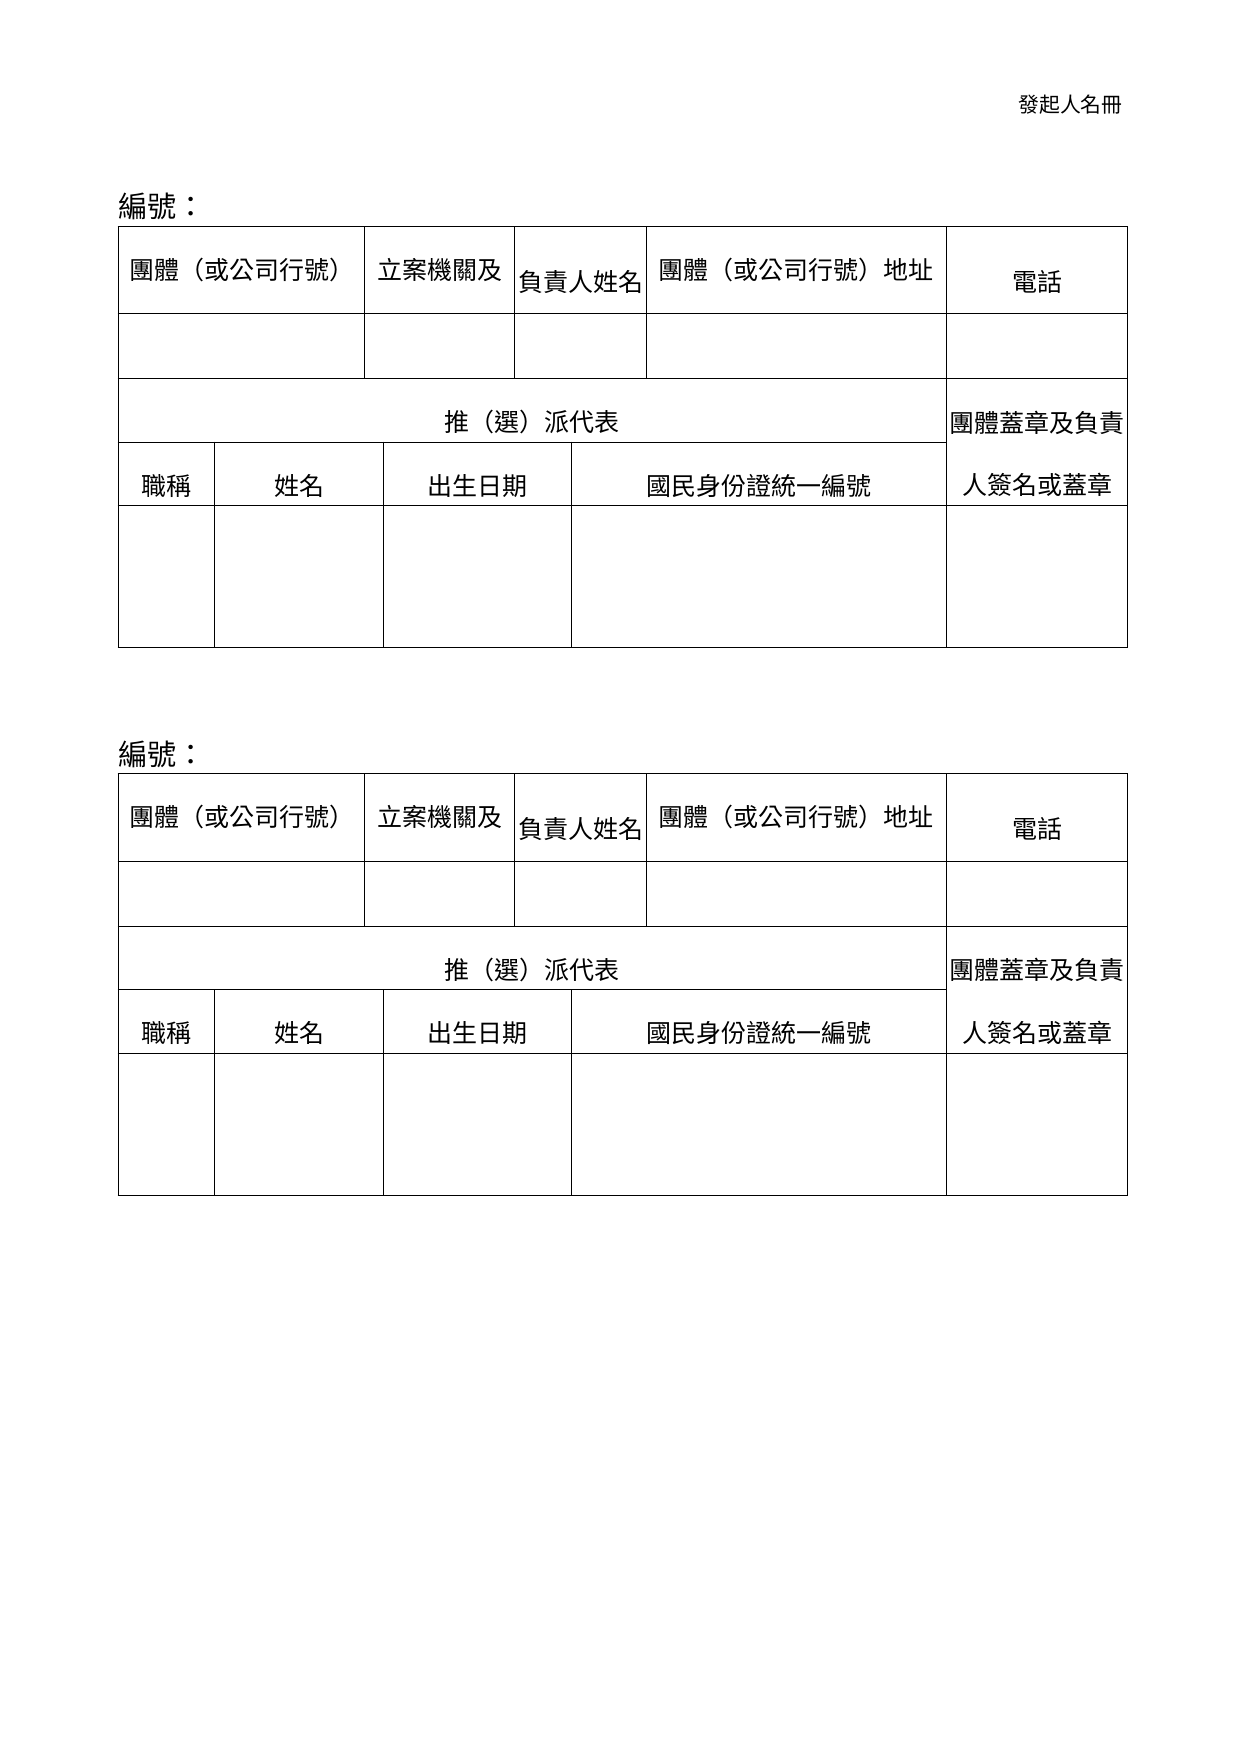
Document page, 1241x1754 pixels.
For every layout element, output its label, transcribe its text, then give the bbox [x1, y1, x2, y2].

table_cell [384, 1054, 571, 1195]
table_cell [215, 506, 383, 647]
table_cell [119, 506, 214, 647]
table_cell 推（選）派代表 [119, 927, 946, 989]
table_cell [947, 314, 1127, 378]
table_cell 團體蓋章及負責人簽名或蓋章 [947, 927, 1127, 1053]
table_header 負責人姓名 [515, 227, 646, 313]
text 編號： [118, 163, 1122, 226]
table_cell [215, 1054, 383, 1195]
table_cell [515, 862, 646, 926]
table_cell 團體蓋章及負責人簽名或蓋章 [947, 379, 1127, 505]
table_cell 姓名 [215, 443, 383, 505]
table_cell 國民身份證統一編號 [572, 990, 946, 1053]
table_cell 職稱 [119, 990, 214, 1053]
table_header 電話 [947, 227, 1127, 313]
table_cell [515, 314, 646, 378]
table_cell [947, 1054, 1127, 1195]
table_header 電話 [947, 774, 1127, 861]
table_cell [384, 506, 571, 647]
table_cell [119, 314, 364, 378]
table_cell 推（選）派代表 [119, 379, 946, 442]
table_header 立案機關及 證照字號 [365, 774, 514, 861]
table_header 團體（或公司行號） 名 稱 [119, 774, 364, 861]
table_cell 出生日期 [384, 990, 571, 1053]
table_cell [572, 1054, 946, 1195]
table_cell [119, 862, 364, 926]
table_cell 姓名 [215, 990, 383, 1053]
table_cell [365, 314, 514, 378]
table_header 負責人姓名 [515, 774, 646, 861]
table_cell [647, 314, 946, 378]
table_cell [365, 862, 514, 926]
table_cell [572, 506, 946, 647]
table_cell 出生日期 [384, 443, 571, 505]
table_cell [647, 862, 946, 926]
table_cell [947, 862, 1127, 926]
table_header 團體（或公司行號）地址 （以所在地為準） [647, 774, 946, 861]
table_cell [947, 506, 1127, 647]
table_cell 職稱 [119, 443, 214, 505]
table_header 團體（或公司行號）地址 （以所在地為準） [647, 227, 946, 313]
text 編號： [118, 711, 1122, 773]
table_cell 國民身份證統一編號 [572, 443, 946, 505]
table_header 立案機關及 證照字號 [365, 227, 514, 313]
table_cell [119, 1054, 214, 1195]
table_header 團體（或公司行號） 名 稱 [119, 227, 364, 313]
